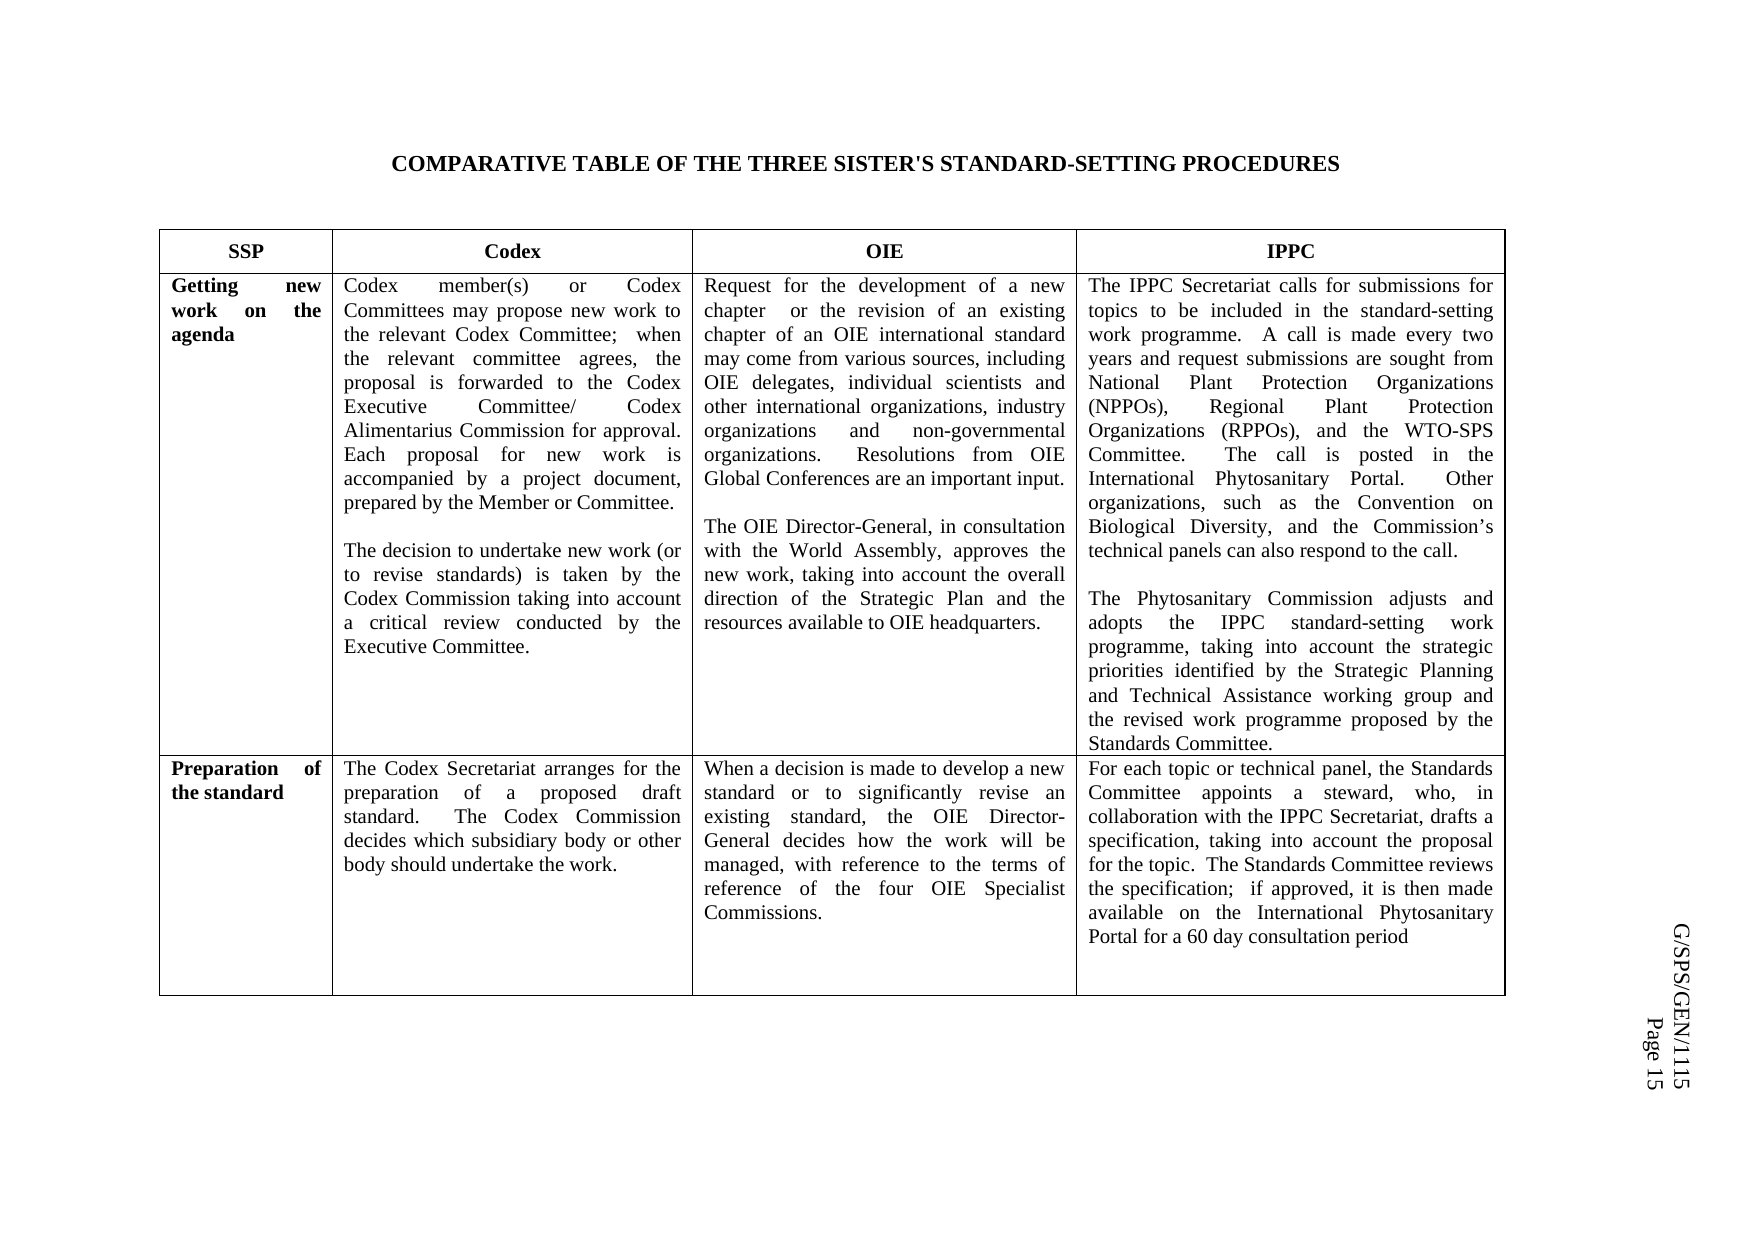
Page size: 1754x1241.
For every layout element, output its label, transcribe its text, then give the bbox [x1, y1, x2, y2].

table_cell Preparation of the standard [160, 756, 332, 995]
table_cell The IPPC Secretariat calls for submissions for topics to be included in the standard-setting work programme. A call is made every two years and request submissions are sought from National Plant Protection Organizations (NPPOs), Regional Plant Protection Organizations (RPPOs), and the WTO-SPS Committee. The call is posted in the International Phytosanitary Portal. Other organizations, such as the Convention on Biological Diversity, and the Commission’s technical panels can also respond to the call. The Phytosanitary Commission adjusts and adopts the IPPC standard-setting work programme, taking into account the strategic priorities identified by the Strategic Planning and Technical Assistance working group and the revised work programme proposed by the Standards Committee. [1077, 274, 1504, 755]
table_header IPPC [1077, 230, 1504, 272]
table_cell For each topic or technical panel, the Standards Committee appoints a steward, who, in collaboration with the IPPC Secretariat, drafts a specification, taking into account the proposal for the topic. The Standards Committee reviews the specification; if approved, it is then made available on the International Phytosanitary Portal for a 60 day consultation period [1077, 756, 1504, 995]
table_header SSP [160, 230, 332, 272]
table_cell Codex member(s) or Codex Committees may propose new work to the relevant Codex Committee; when the relevant committee agrees, the proposal is forwarded to the Codex Executive Committee/ Codex Alimentarius Commission for approval. Each proposal for new work is accompanied by a project document, prepared by the Member or Committee. The decision to undertake new work (or to revise standards) is taken by the Codex Commission taking into account a critical review conducted by the Executive Committee. [333, 274, 692, 755]
table_cell The Codex Secretariat arranges for the preparation of a proposed draft standard. The Codex Commission decides which subsidiary body or other body should undertake the work. [333, 756, 692, 995]
table_cell When a decision is made to develop a new standard or to significantly revise an existing standard, the OIE Director-General decides how the work will be managed, with reference to the terms of reference of the four OIE Specialist Commissions. [693, 756, 1076, 995]
table_cell Getting new work on the agenda [160, 274, 332, 755]
table_header Codex [333, 230, 692, 272]
text COMPARATIVE TABLE OF THE THREE SISTER'S STANDARD-SETTING PROCEDURES [150, 150, 1582, 176]
table_cell Request for the development of a new chapter or the revision of an existing chapter of an OIE international standard may come from various sources, including OIE delegates, individual scientists and other international organizations, industry organizations and non-governmental organizations. Resolutions from OIE Global Conferences are an important input. The OIE Director-General, in consultation with the World Assembly, approves the new work, taking into account the overall direction of the Strategic Plan and the resources available to OIE headquarters. [693, 274, 1076, 755]
table_header OIE [693, 230, 1076, 272]
